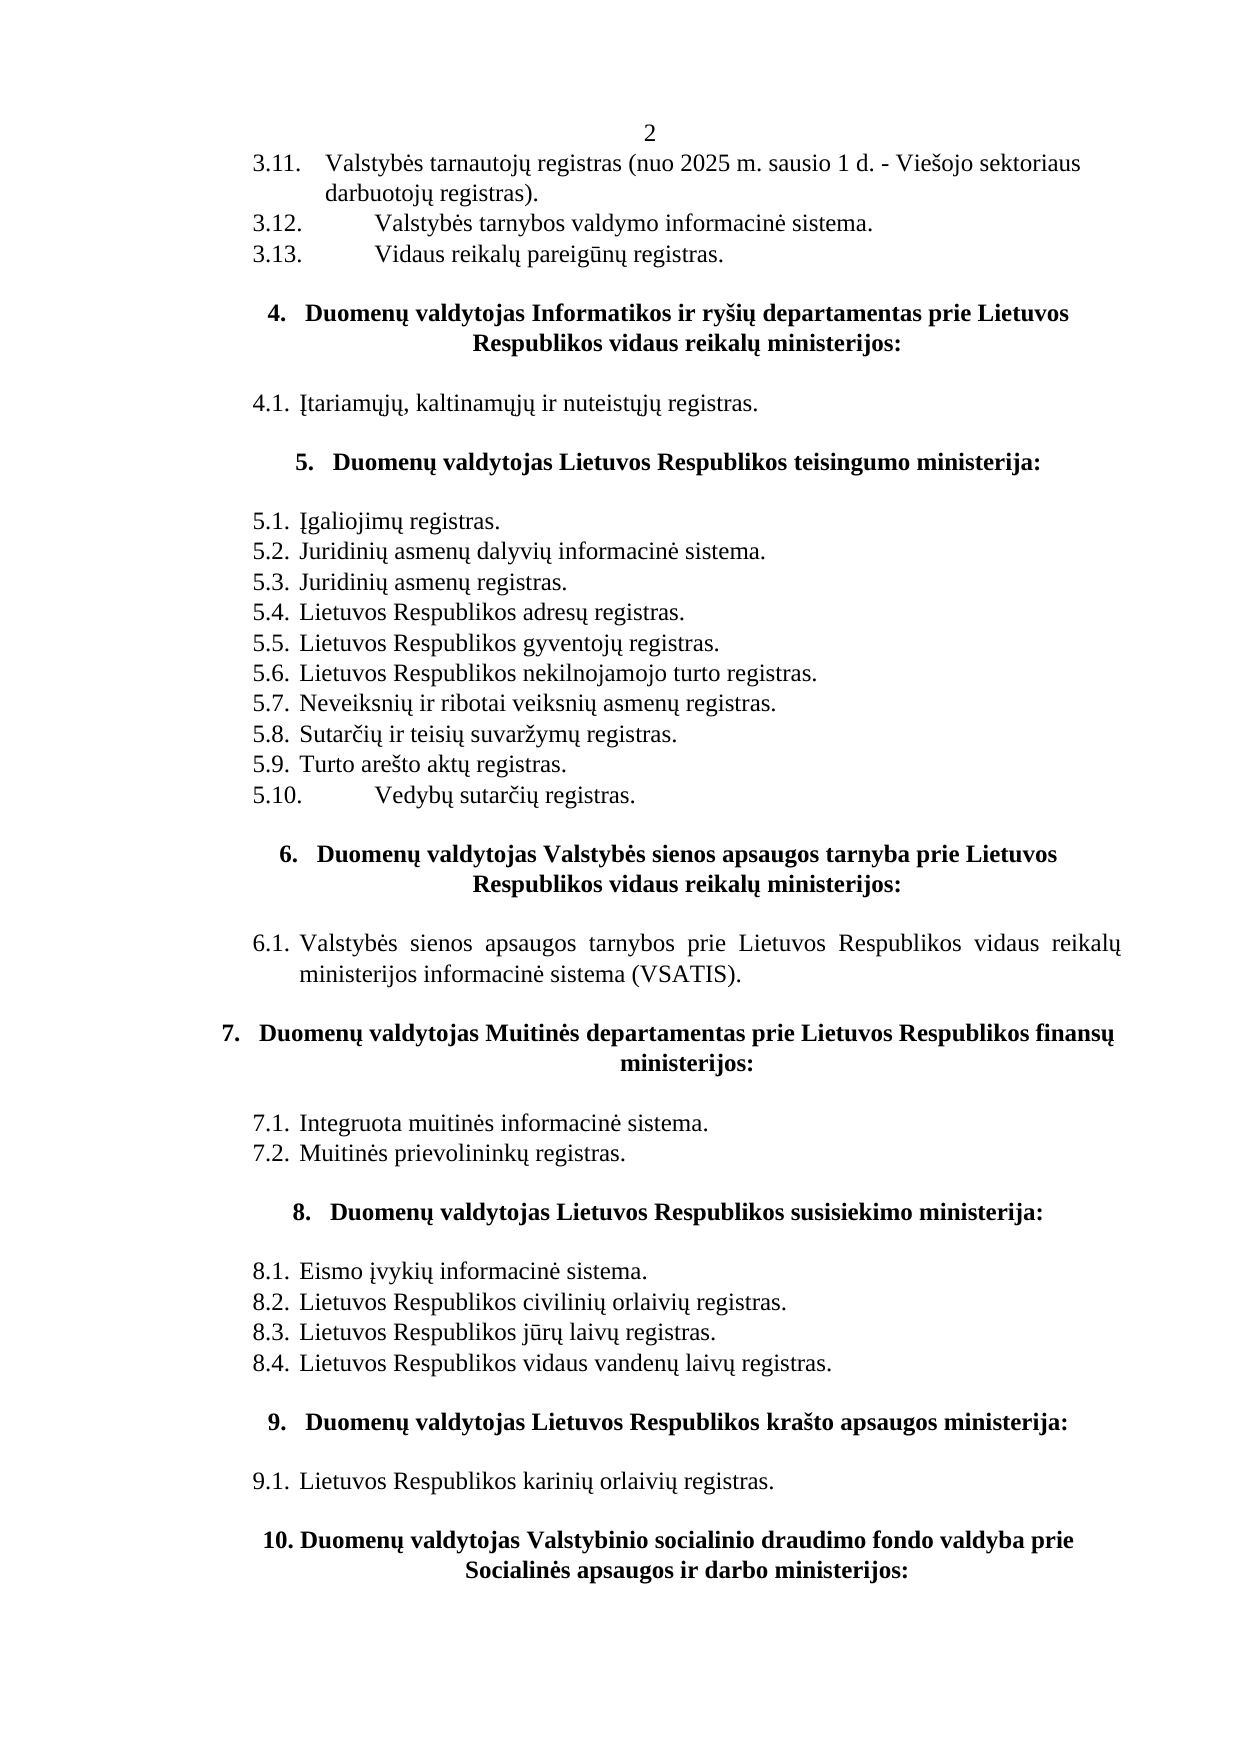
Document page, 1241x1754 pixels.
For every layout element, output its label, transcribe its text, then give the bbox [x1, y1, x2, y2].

text 5.6. Lietuvos Respublikos nekilnojamojo turto registras. [252, 658, 1122, 687]
text 5.3. Juridinių asmenų registras. [252, 567, 1122, 596]
text 8.4. Lietuvos Respublikos vidaus vandenų laivų registras. [252, 1348, 1122, 1376]
text 9.1. Lietuvos Respublikos karinių orlaivių registras. [252, 1466, 1122, 1495]
text 8.3. Lietuvos Respublikos jūrų laivų registras. [252, 1317, 1122, 1346]
text 3.11. Valstybės tarnautojų registras (nuo 2025 m. sausio 1 d. - Viešojo sektoriaus darbuotojų registras). [252, 148, 1122, 207]
text 7.2. Muitinės prievolininkų registras. [252, 1138, 1122, 1167]
text 7.1. Integruota muitinės informacinė sistema. [252, 1108, 1122, 1136]
text 10. Duomenų valdytojas Valstybinio socialinio draudimo fondo valdyba prie Socialinės apsaugos ir darbo ministerijos: [215, 1525, 1122, 1584]
text 8.1. Eismo įvykių informacinė sistema. [252, 1256, 1122, 1285]
text 5.8. Sutarčių ir teisių suvaržymų registras. [252, 719, 1122, 748]
text 3.13. Vidaus reikalų pareigūnų registras. [252, 239, 1122, 268]
text 5.7. Neveiksnių ir ribotai veiksnių asmenų registras. [252, 688, 1122, 717]
text 5.2. Juridinių asmenų dalyvių informacinė sistema. [252, 536, 1122, 565]
text 4.1. Įtariamųjų, kaltinamųjų ir nuteistųjų registras. [252, 388, 1122, 416]
text 6.1. Valstybės sienos apsaugos tarnybos prie Lietuvos Respublikos vidaus reikalų ministerijos informacinė sistema (VSATIS). [252, 928, 1122, 988]
text 9. Duomenų valdytojas Lietuvos Respublikos krašto apsaugos ministerija: [215, 1407, 1122, 1436]
text 5.9. Turto arešto aktų registras. [252, 749, 1122, 778]
text 4. Duomenų valdytojas Informatikos ir ryšių departamentas prie Lietuvos Respublikos vidaus reikalų ministerijos: [215, 298, 1122, 357]
text 6. Duomenų valdytojas Valstybės sienos apsaugos tarnyba prie Lietuvos Respublikos vidaus reikalų ministerijos: [215, 839, 1122, 898]
text 7. Duomenų valdytojas Muitinės departamentas prie Lietuvos Respublikos finansų ministerijos: [215, 1018, 1122, 1077]
text 8.2. Lietuvos Respublikos civilinių orlaivių registras. [252, 1287, 1122, 1316]
text 5.1. Įgaliojimų registras. [252, 506, 1122, 535]
text 3.12. Valstybės tarnybos valdymo informacinė sistema. [252, 208, 1122, 237]
text 5.10. Vedybų sutarčių registras. [252, 780, 1122, 808]
text 5.4. Lietuvos Respublikos adresų registras. [252, 597, 1122, 626]
text 5.5. Lietuvos Respublikos gyventojų registras. [252, 628, 1122, 656]
text 5. Duomenų valdytojas Lietuvos Respublikos teisingumo ministerija: [215, 447, 1122, 476]
text 8. Duomenų valdytojas Lietuvos Respublikos susisiekimo ministerija: [215, 1197, 1122, 1226]
